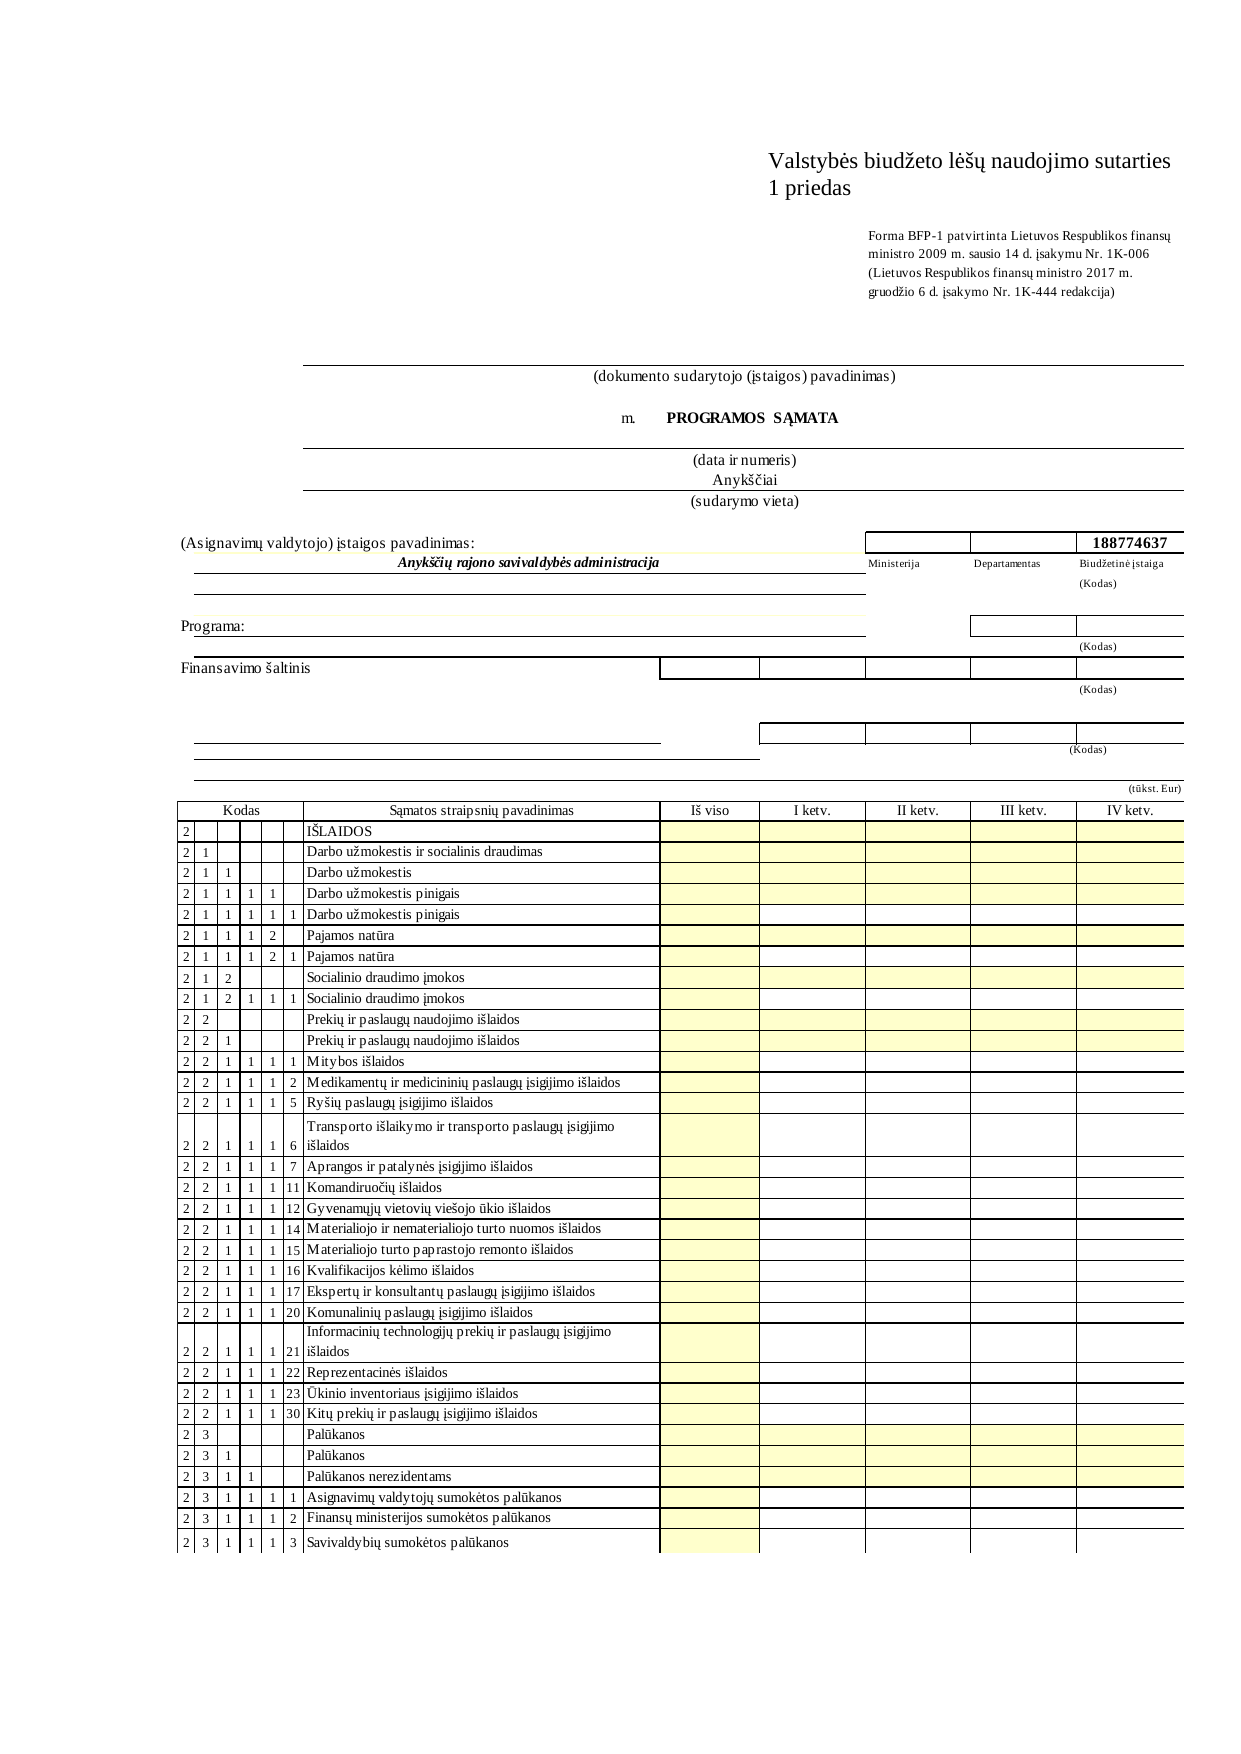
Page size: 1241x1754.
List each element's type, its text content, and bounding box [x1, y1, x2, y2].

text Valstybės biudžeto lėšų naudojimo sutarties [177, 148, 1181, 174]
text 1 priedas [177, 174, 1181, 200]
